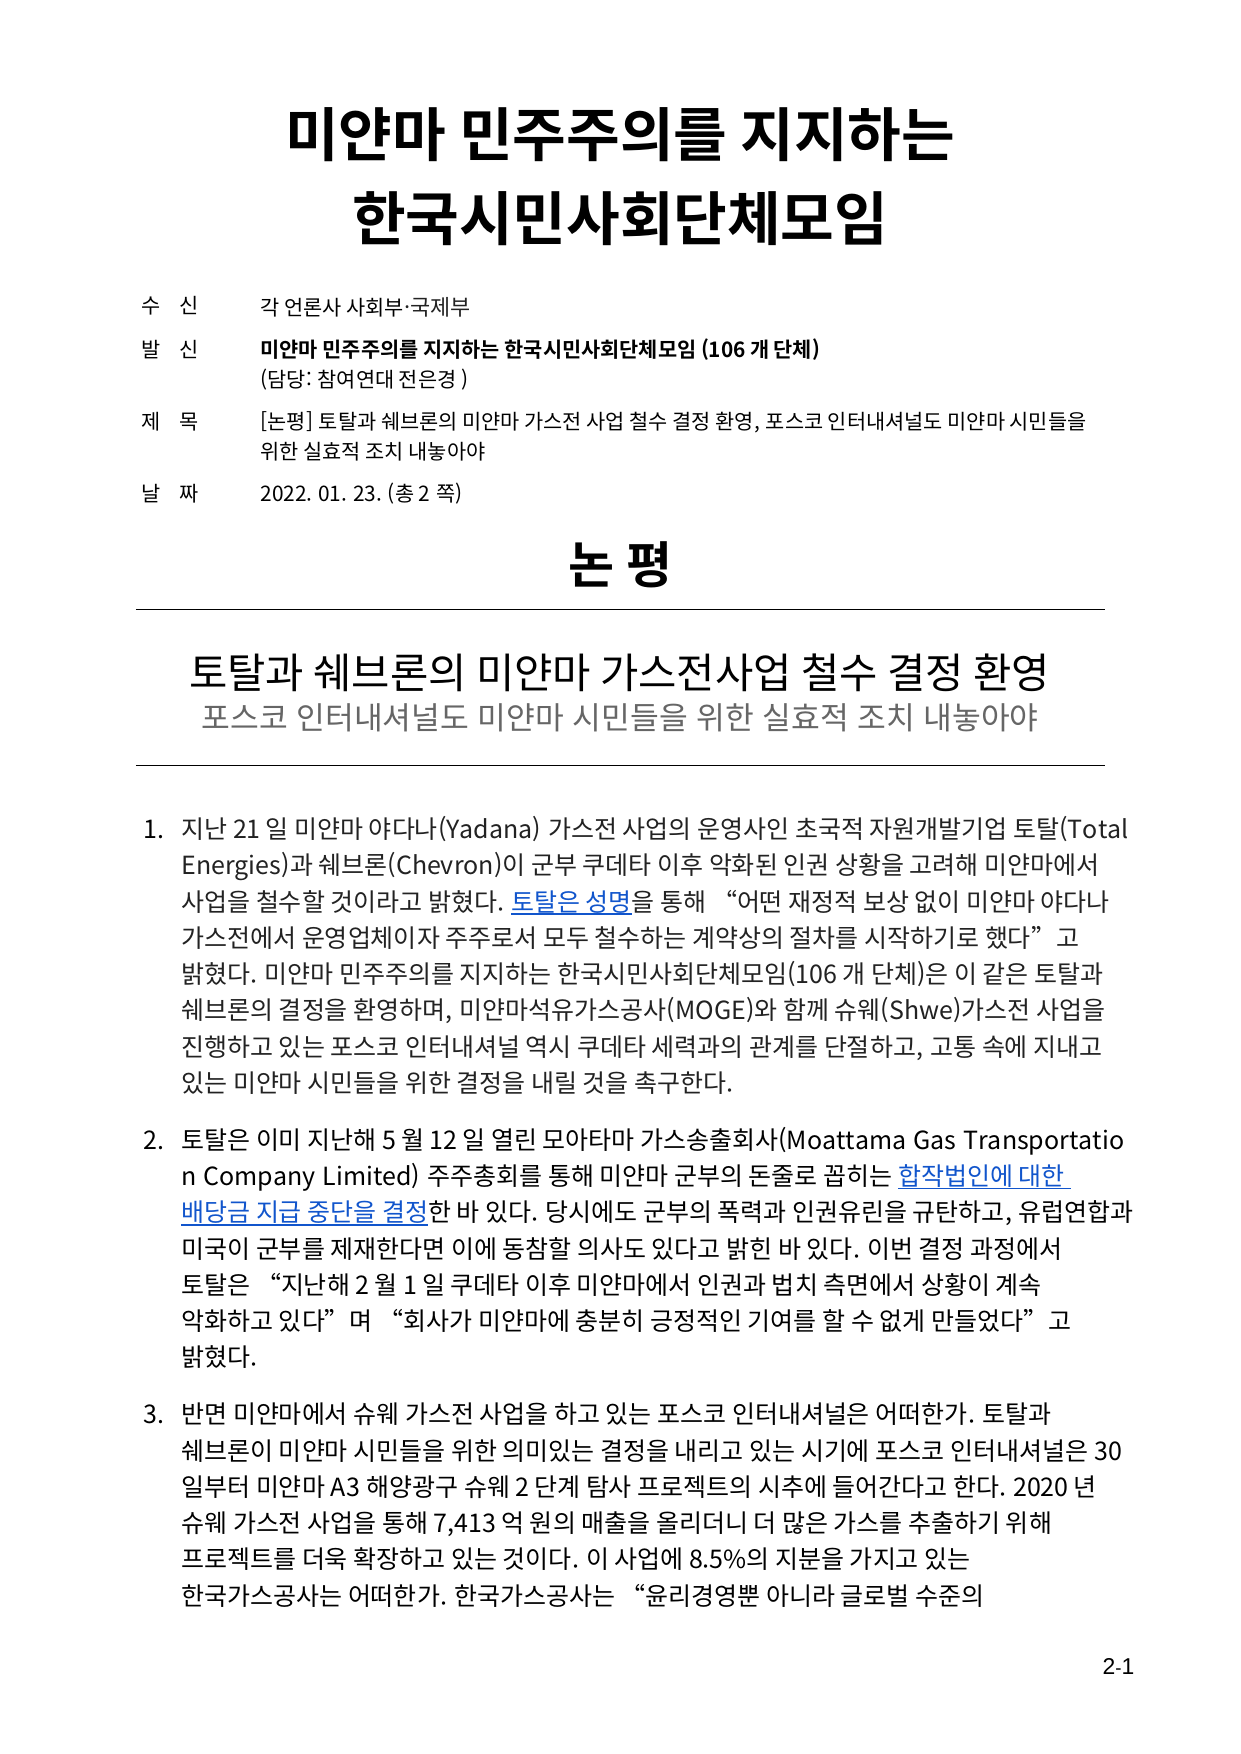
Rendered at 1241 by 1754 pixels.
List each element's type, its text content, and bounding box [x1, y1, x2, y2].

table_cell 토탈과 쉐브론의 미얀마 가스전사업 철수 결정 환영 포스코 인터내셔널도 미얀마 시민들을 위한 실효적 조치 내놓아야 [136, 610, 1104, 765]
table_header 수 신 [136, 284, 254, 327]
table_cell 논 평 [136, 513, 1104, 609]
table_header 각 언론사 사회부·국제부 [255, 284, 1104, 327]
list 반면 미얀마에서 슈웨 가스전 사업을 하고 있는 포스코 인터내셔널은 어떠한가. 토탈과 쉐브론이 미얀마 시민들을 위한 의미있는 결정을 내리고 있는 시기에 포스코 인터내셔널은 30일부터 미얀마 A3 해양광구 슈웨2단계 탐사 프로젝트의 시추에 들어간다고 한다. 2020년 슈웨 가스전 사업을 통해 7,413억 원의 매출을 올리더니 더 많은 가스를 추출하기 위해 프로젝트를 더욱 확장하고 있는 것이다. 이 사업에 8.5%의 지분을 가지고 있는 한국가스공사는 어떠한가. 한국가스공사는 “윤리경영뿐 아니라 글로벌 수준의 [144, 1395, 1134, 1612]
text 한국시민사회단체모임 [106, 173, 1134, 257]
table_cell 날 짜 [136, 471, 254, 513]
table_cell 2022. 01. 23. (총 2 쪽) [255, 471, 1104, 513]
list 토탈은 이미 지난해 5월 12일 열린 모아타마 가스송출회사(Moattama Gas Transportation Company Limited) 주주총회를 통해 미얀마 군부의 돈줄로 꼽히는 합작법인에 대한 배당금 지급 중단을 결정한 바 있다. 당시에도 군부의 폭력과 인권유린을 규탄하고, 유럽연합과 미국이 군부를 제재한다면 이에 동참할 의사도 있다고 밝힌 바 있다. 이번 결정 과정에서 토탈은 “지난해 2월 1일 쿠데타 이후 미얀마에서 인권과 법치 측면에서 상황이 계속 악화하고 있다”며 “회사가 미얀마에 충분히 긍정적인 기여를 할 수 없게 만들었다”고 밝혔다. [144, 1120, 1134, 1374]
text 미얀마 민주주의를 지지하는 [106, 88, 1134, 173]
table_cell 미얀마 민주주의를 지지하는 한국시민사회단체모임 (106개 단체) (담당: 참여연대 전은경 ) [255, 327, 1104, 399]
list 지난 21일 미얀마 야다나(Yadana) 가스전 사업의 운영사인 초국적 자원개발기업 토탈(TotalEnergies)과 쉐브론(Chevron)이 군부 쿠데타 이후 악화된 인권 상황을 고려해 미얀마에서 사업을 철수할 것이라고 밝혔다. 토탈은 성명을 통해 “어떤 재정적 보상 없이 미얀마 야다나 가스전에서 운영업체이자 주주로서 모두 철수하는 계약상의 절차를 시작하기로 했다”고 밝혔다. 미얀마 민주주의를 지지하는 한국시민사회단체모임(106개 단체)은 이 같은 토탈과 쉐브론의 결정을 환영하며, 미얀마석유가스공사(MOGE)와 함께 슈웨(Shwe)가스전 사업을 진행하고 있는 포스코 인터내셔널 역시 쿠데타 세력과의 관계를 단절하고, 고통 속에 지내고 있는 미얀마 시민들을 위한 결정을 내릴 것을 촉구한다. [144, 809, 1134, 1099]
table_cell [논평] 토탈과 쉐브론의 미얀마 가스전 사업 철수 결정 환영, 포스코 인터내셔널도 미얀마 시민들을 위한 실효적 조치 내놓아야 [255, 399, 1104, 471]
table_cell 발 신 [136, 327, 254, 399]
table_cell 제 목 [136, 399, 254, 471]
